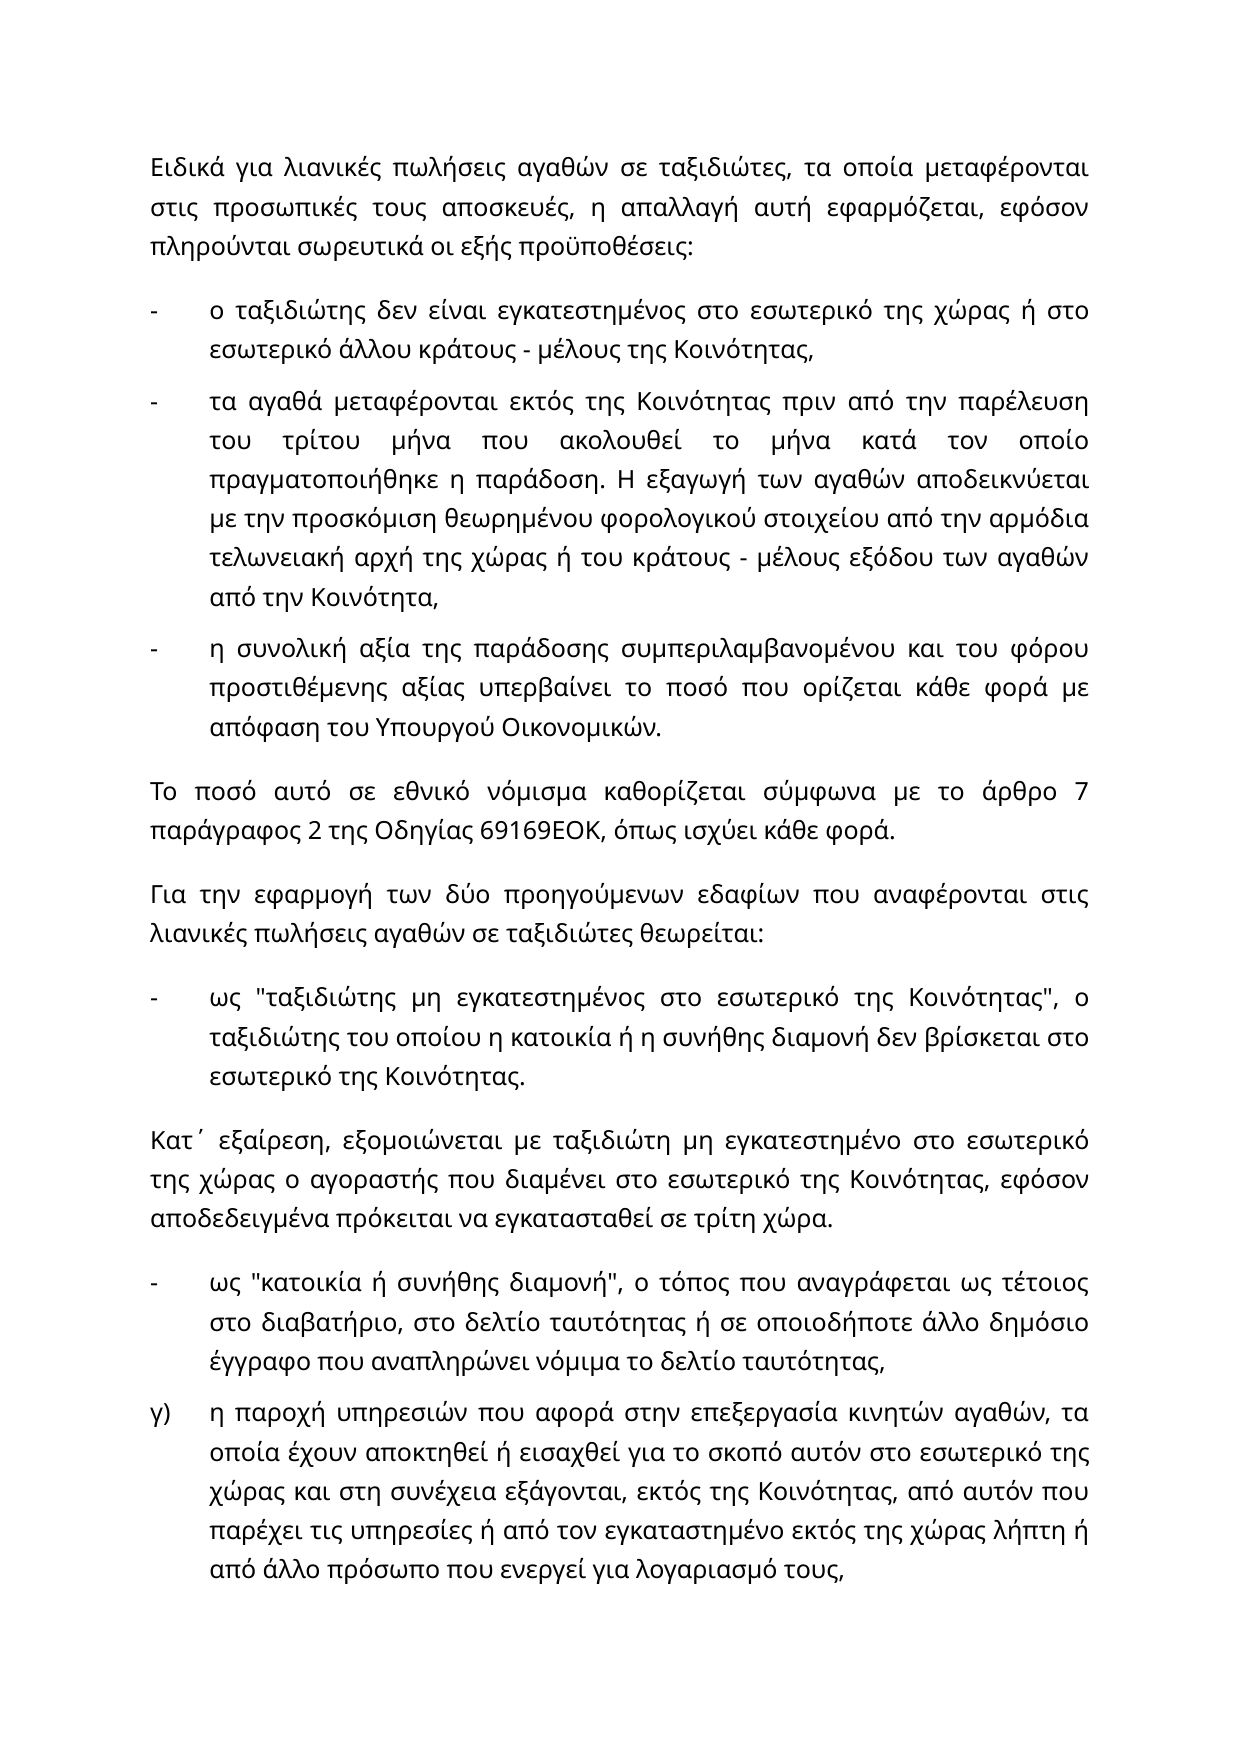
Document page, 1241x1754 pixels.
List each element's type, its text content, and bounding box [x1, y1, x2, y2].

list - ως "ταξιδιώτης μη εγκατεστημένος στο εσωτερικό της Κοινότητας", ο ταξιδιώτης του οποίου η κατοικία ή η συνήθης διαμονή δεν βρίσκεται στο εσωτερικό της Κοινότητας. [150, 980, 1090, 1092]
list - η συνολική αξία της παράδοσης συμπεριλαμβανομένου και του φόρου προστιθέμενης αξίας υπερβαίνει το ποσό που ορίζεται κάθε φορά με απόφαση του Υπουργού Οικονομικών. [150, 631, 1090, 743]
list - τα αγαθά μεταφέρονται εκτός της Κοινότητας πριν από την παρέλευση του τρίτου μήνα που ακολουθεί το μήνα κατά τον οποίο πραγματοποιήθηκε η παράδοση. Η εξαγωγή των αγαθών αποδεικνύεται με την προσκόμιση θεωρημένου φορολογικού στοιχείου από την αρμόδια τελωνειακή αρχή της χώρας ή του κράτους - μέλους εξόδου των αγαθών από την Κοινότητα, [150, 383, 1090, 613]
text Ειδικά για λιανικές πωλήσεις αγαθών σε ταξιδιώτες, τα οποία μεταφέρονται στις προσωπικές τους αποσκευές, η απαλλαγή αυτή εφαρμόζεται, εφόσον πληρούνται σω­ρευτικά οι εξής προϋποθέσεις: [150, 150, 1090, 262]
text Κατ΄ εξαίρεση, εξομοιώνεται με ταξιδιώτη μη εγκατεστημένο στο εσωτερικό της χώρας ο αγοραστής που διαμένει στο εσωτερικό της Κοινότητας, εφόσον αποδεδειγμένα πρόκειται να εγκατασταθεί σε τρίτη χώρα. [150, 1122, 1090, 1235]
list - ο ταξιδιώτης δεν είναι εγκατεστημένος στο εσωτερικό της χώρας ή στο εσωτερικό άλλου κράτους - μέλους της Κοινότητας, [150, 292, 1090, 366]
list γ) η παροχή υπηρεσιών που αφορά στην επεξεργασία κινητών αγαθών, τα οποία έχουν αποκτηθεί ή εισαχθεί για το σκοπό αυτόν στο εσωτερικό της χώρας και στη συνέχεια εξάγονται, εκτός της Κοινότητας, από αυτόν που παρέχει τις υπηρεσίες ή από τον εγκαταστημένο εκτός της χώρας λήπτη ή από άλλο πρόσωπο που ενεργεί για λογαριασμό τους, [150, 1395, 1090, 1586]
text Το ποσό αυτό σε εθνικό νόμισμα καθορίζεται σύμφωνα με το άρθρο 7 παράγραφος 2 της Οδηγίας 69169ΕΟΚ, όπως ισχύει κάθε φορά. [150, 773, 1090, 847]
text Για την εφαρμογή των δύο προηγούμενων εδαφίων που αναφέρονται στις λιανικές πωλήσεις αγαθών σε ταξιδιώτες θεωρείται: [150, 877, 1090, 950]
list - ως "κατοικία ή συνήθης διαμονή", ο τόπος που αναγράφεται ως τέτοιος στο διαβατήριο, στο δελτίο ταυτότητας ή σε οποιοδήποτε άλλο δημόσιο έγγραφο που αναπληρώνει νόμιμα το δελτίο ταυτότητας, [150, 1265, 1090, 1377]
